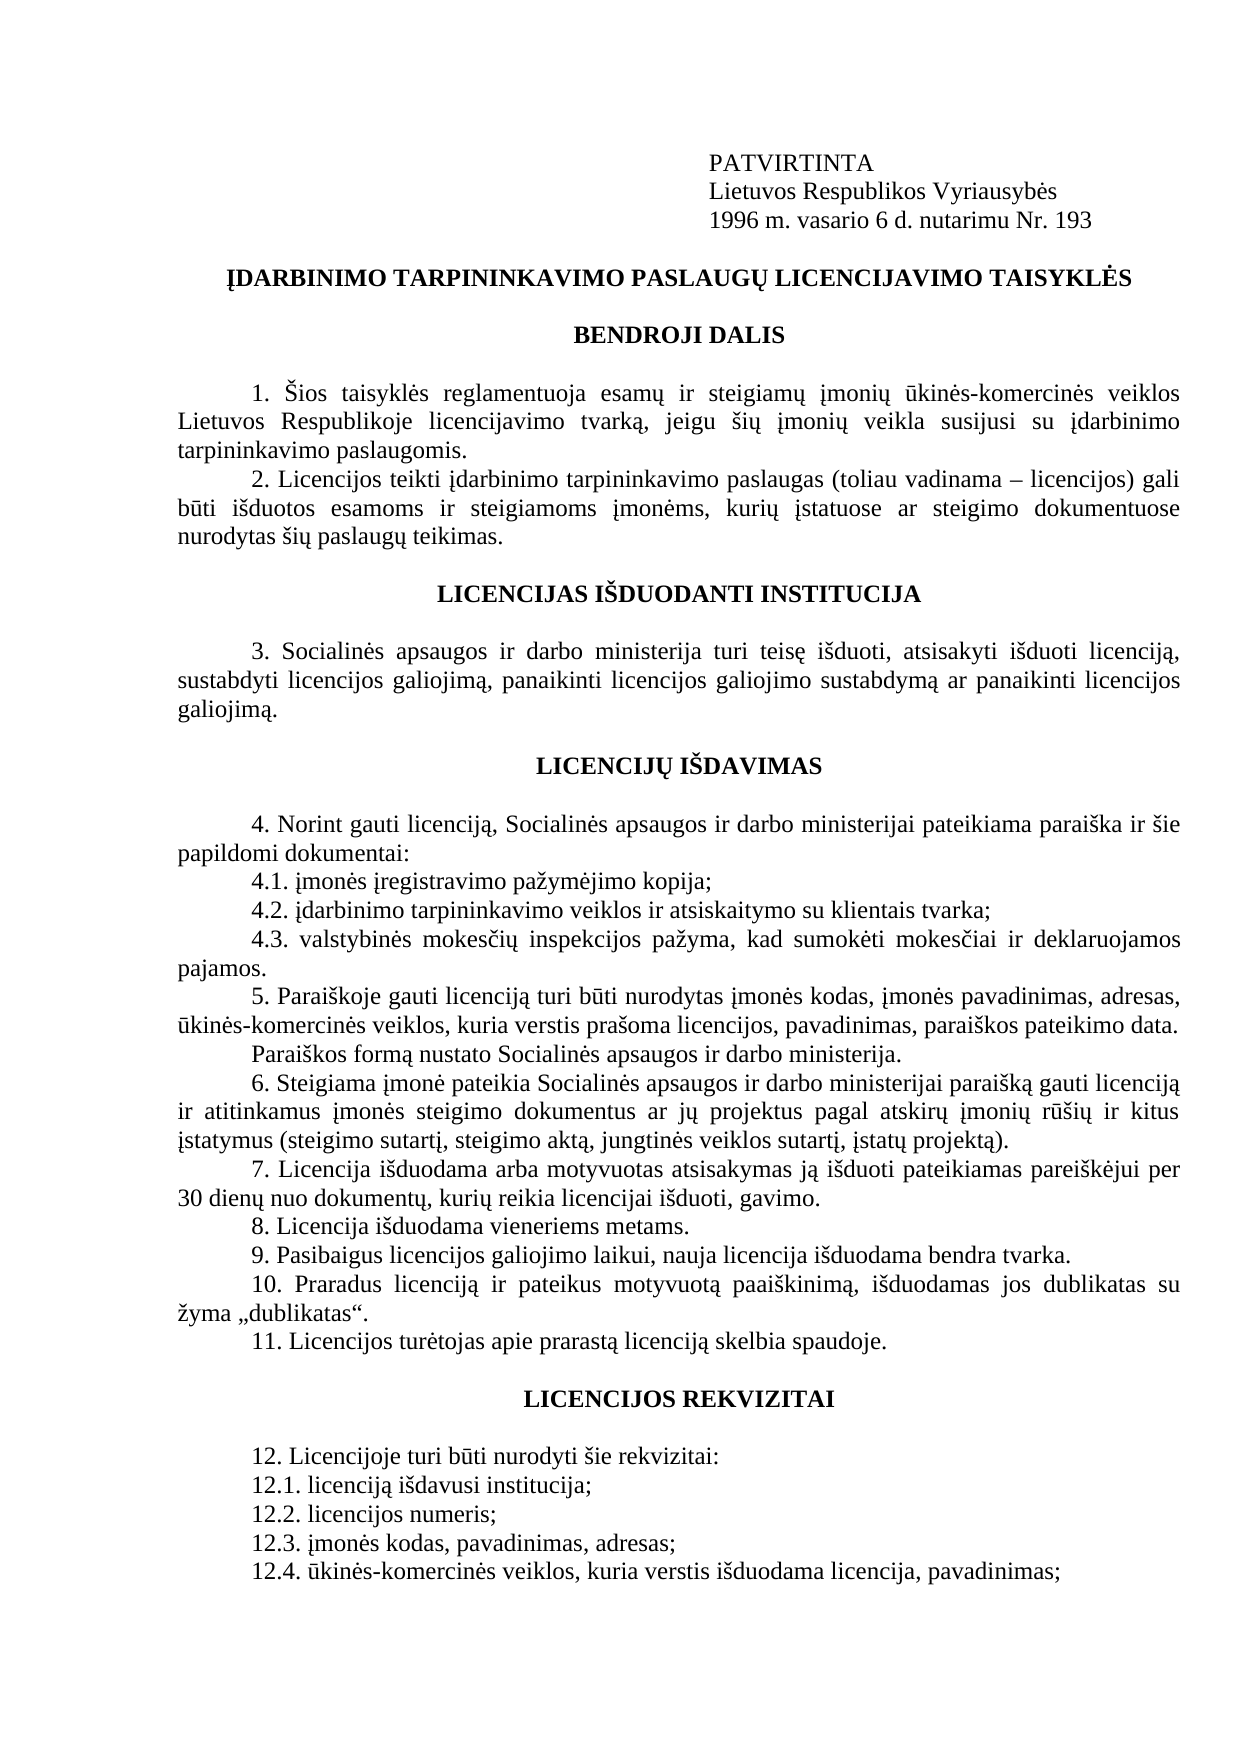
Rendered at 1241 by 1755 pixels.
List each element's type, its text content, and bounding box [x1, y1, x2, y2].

text 5. Paraiškoje gauti licenciją turi būti nurodytas įmonės kodas, įmonės pavadinimas, adresas, ūkinės-komercinės veiklos, kuria verstis prašoma licencijos, pavadinimas, paraiškos pateikimo data. [177, 981, 1181, 1039]
text 7. Licencija išduodama arba motyvuotas atsisakymas ją išduoti pateikiamas pareiškėjui per 30 dienų nuo dokumentų, kurių reikia licencijai išduoti, gavimo. [177, 1154, 1181, 1211]
text 1. Šios taisyklės reglamentuoja esamų ir steigiamų įmonių ūkinės-komercinės veiklos Lietuvos Respublikoje licencijavimo tvarką, jeigu šių įmonių veikla susijusi su įdarbinimo tarpininkavimo paslaugomis. [177, 378, 1181, 464]
text 12.2. licencijos numeris; [177, 1499, 1181, 1528]
text 1996 m. vasario 6 d. nutarimu Nr. 193 [177, 205, 1181, 234]
text 12. Licencijoje turi būti nurodyti šie rekvizitai: [177, 1441, 1181, 1470]
text 12.3. įmonės kodas, pavadinimas, adresas; [177, 1528, 1181, 1556]
text 2. Licencijos teikti įdarbinimo tarpininkavimo paslaugas (toliau vadinama – licencijos) gali būti išduotos esamoms ir steigiamoms įmonėms, kurių įstatuose ar steigimo dokumentuose nurodytas šių paslaugų teikimas. [177, 464, 1181, 550]
text PATVIRTINTA [177, 148, 1181, 176]
text Licencijas išduodanti institucija [177, 579, 1181, 608]
text 8. Licencija išduodama vieneriems metams. [177, 1211, 1181, 1240]
text 4.2. įdarbinimo tarpininkavimo veiklos ir atsiskaitymo su klientais tvarka; [177, 895, 1181, 924]
text 9. Pasibaigus licencijos galiojimo laikui, nauja licencija išduodama bendra tvarka. [177, 1240, 1181, 1269]
text Licencijos rekvizitai [177, 1384, 1181, 1413]
text Įdarbinimo tarpininkavimo paslaugų licencijavimo taisyklės [177, 263, 1181, 291]
text 12.1. licenciją išdavusi institucija; [177, 1470, 1181, 1499]
text 4. Norint gauti licenciją, Socialinės apsaugos ir darbo ministerijai pateikiama paraiška ir šie papildomi dokumentai: [177, 809, 1181, 866]
text 10. Praradus licenciją ir pateikus motyvuotą paaiškinimą, išduodamas jos dublikatas su žyma „dublikatas“. [177, 1269, 1181, 1326]
text 11. Licencijos turėtojas apie prarastą licenciją skelbia spaudoje. [177, 1326, 1181, 1355]
text 3. Socialinės apsaugos ir darbo ministerija turi teisę išduoti, atsisakyti išduoti licenciją, sustabdyti licencijos galiojimą, panaikinti licencijos galiojimo sustabdymą ar panaikinti licencijos galiojimą. [177, 636, 1181, 723]
text 4.1. įmonės įregistravimo pažymėjimo kopija; [177, 866, 1181, 895]
text Paraiškos formą nustato Socialinės apsaugos ir darbo ministerija. [177, 1039, 1181, 1068]
text Bendroji dalis [177, 320, 1181, 349]
text Lietuvos Respublikos Vyriausybės [177, 176, 1181, 205]
text 6. Steigiama įmonė pateikia Socialinės apsaugos ir darbo ministerijai paraišką gauti licenciją ir atitinkamus įmonės steigimo dokumentus ar jų projektus pagal atskirų įmonių rūšių ir kitus įstatymus (steigimo sutartį, steigimo aktą, jungtinės veiklos sutartį, įstatų projektą). [177, 1068, 1181, 1154]
text Licencijų išdavimas [177, 751, 1181, 780]
text 4.3. valstybinės mokesčių inspekcijos pažyma, kad sumokėti mokesčiai ir deklaruojamos pajamos. [177, 924, 1181, 981]
text 12.4. ūkinės-komercinės veiklos, kuria verstis išduodama licencija, pavadinimas; [177, 1556, 1181, 1585]
